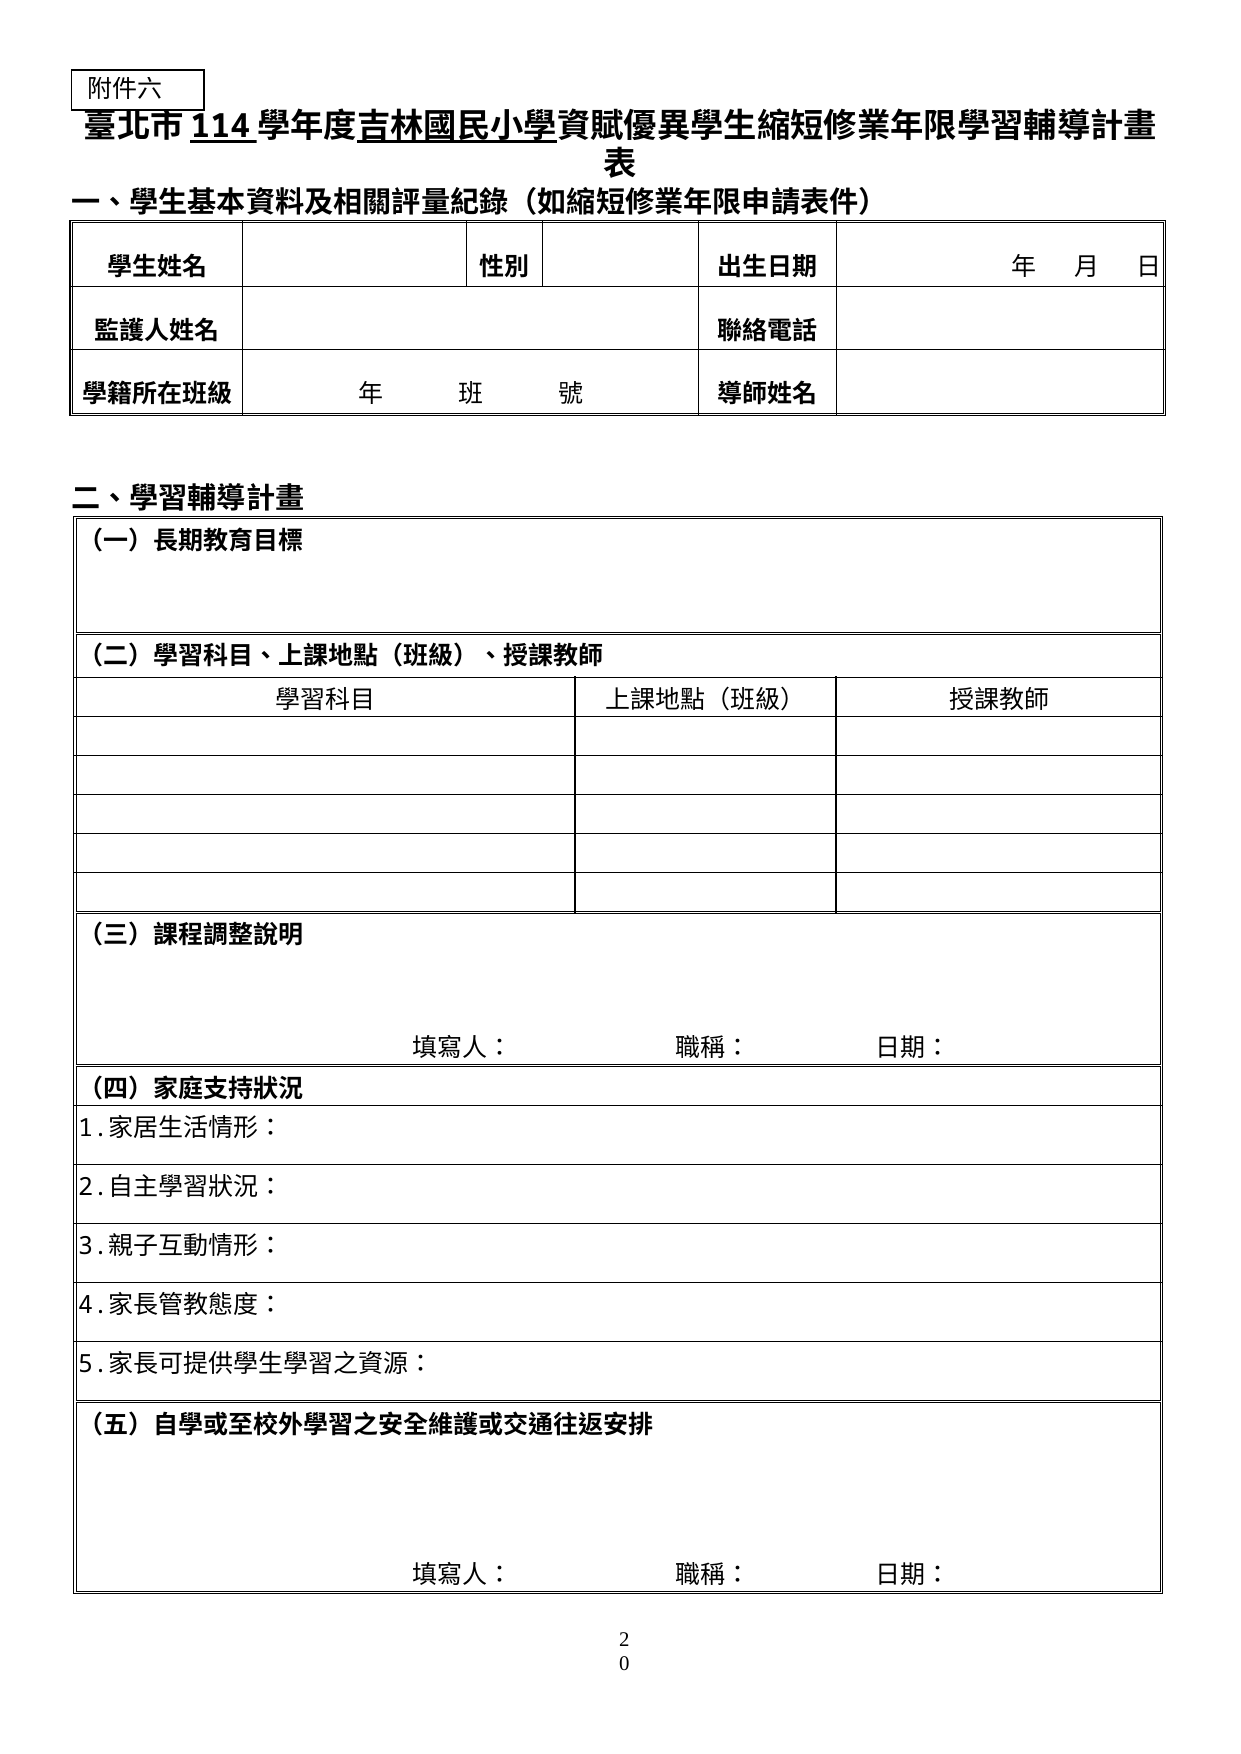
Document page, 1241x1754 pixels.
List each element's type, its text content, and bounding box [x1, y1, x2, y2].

text 一、學生基本資料及相關評量紀錄（如縮短修業年限申請表件） [71, 183, 1169, 220]
table_header 出生日期 [699, 223, 836, 286]
table_header （一）長期教育目標 [77, 519, 1160, 632]
table_cell [1163, 1400, 1169, 1591]
subtitle 臺北市114學年度吉林國民小學資賦優異學生縮短修業年限學習輔導計畫表 [71, 108, 1169, 183]
subtitle [72, 71, 203, 109]
table_cell 聯絡電話 [699, 287, 836, 349]
table_cell [1163, 1164, 1169, 1223]
table_cell [1163, 716, 1169, 754]
table_cell [837, 717, 1160, 754]
table_cell （五）自學或至校外學習之安全維護或交通往返安排 填寫人： 職稱： 日期： [77, 1403, 1160, 1591]
table_cell [837, 756, 1160, 794]
table_cell 5.家長可提供學生學習之資源： [77, 1342, 1160, 1400]
table_cell 上課地點（班級） [576, 678, 835, 716]
table_header [1163, 516, 1169, 632]
table_cell 學習科目 [77, 678, 574, 716]
table_cell 學籍所在班級 [73, 350, 242, 413]
table_cell [1163, 911, 1169, 1064]
table_cell [576, 795, 835, 833]
table_cell [837, 795, 1160, 833]
table_cell [1163, 794, 1169, 833]
table_cell [576, 873, 835, 911]
table_cell 1.家居生活情形： [77, 1106, 1160, 1164]
table_cell [77, 795, 574, 833]
table_cell （四）家庭支持狀況 [77, 1067, 1160, 1104]
table_cell [1163, 632, 1169, 676]
table_cell [1163, 833, 1169, 872]
table_cell [1163, 1341, 1169, 1400]
table_cell [576, 756, 835, 794]
table_cell （三）課程調整說明 填寫人： 職稱： 日期： [77, 914, 1160, 1064]
table_cell [1163, 676, 1169, 716]
table_cell [837, 873, 1160, 911]
table_cell [837, 350, 1163, 413]
table_header [243, 223, 466, 286]
table_cell [1163, 1282, 1169, 1341]
table_cell 授課教師 [837, 678, 1160, 716]
table_cell [77, 717, 574, 754]
table_header [543, 223, 698, 286]
text 二、學習輔導計畫 [71, 478, 1169, 516]
table_cell [576, 834, 835, 872]
table_cell [1163, 1105, 1169, 1164]
table_cell （二）學習科目、上課地點（班級）、授課教師 [77, 635, 1160, 676]
table_cell 4.家長管教態度： [77, 1283, 1160, 1341]
table_cell [243, 287, 698, 349]
table_cell 監護人姓名 [73, 287, 242, 349]
table_cell [77, 756, 574, 794]
table_cell 2.自主學習狀況： [77, 1165, 1160, 1223]
table_cell [1163, 1064, 1169, 1104]
table_cell [77, 873, 574, 911]
table_cell 導師姓名 [699, 350, 836, 413]
table_cell 3.親子互動情形： [77, 1224, 1160, 1282]
table_cell [1163, 755, 1169, 794]
table_cell [837, 287, 1163, 349]
table_cell 年 班 號 [243, 350, 698, 413]
table_cell [1163, 1223, 1169, 1282]
table_header 學生姓名 [73, 223, 242, 286]
table_cell [837, 834, 1160, 872]
table_cell [1163, 872, 1169, 911]
table_cell [576, 717, 835, 754]
table_header 年 月 日 [837, 223, 1163, 286]
table_header 性別 [467, 223, 542, 286]
text 附件六 [87, 78, 188, 101]
table_cell [77, 834, 574, 872]
